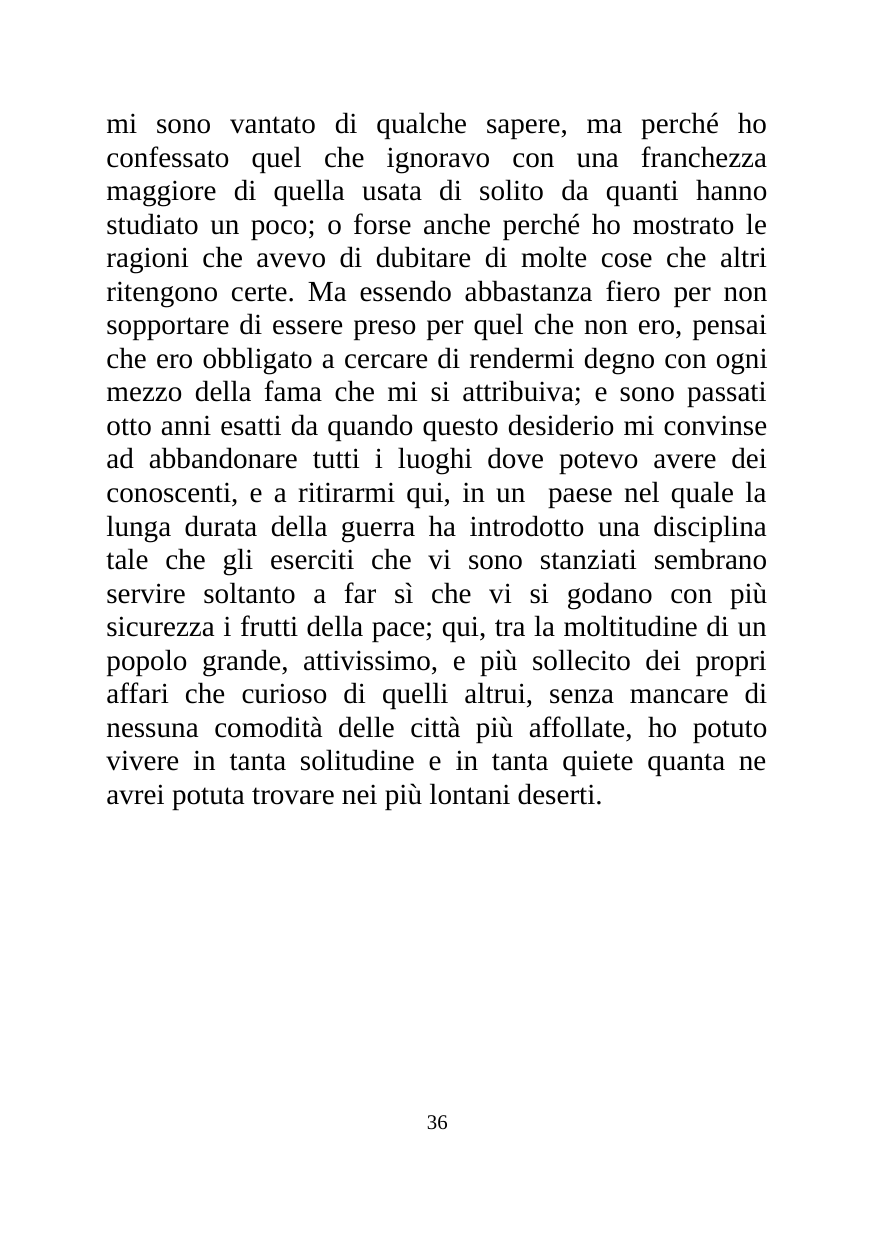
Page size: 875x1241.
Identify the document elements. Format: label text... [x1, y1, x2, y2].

text mi sono vantato di qualche sapere, ma perché ho confessato quel che ignoravo con una franchezza maggiore di quella usata di solito da quanti hanno studiato un poco; o forse anche perché ho mostrato le ragioni che avevo di dubitare di molte cose che altri ritengono certe. Ma essendo abbastanza fiero per non sopportare di essere preso per quel che non ero, pensai che ero obbligato a cercare di rendermi degno con ogni mezzo della fama che mi si attribuiva; e sono passati otto anni esatti da quando questo desiderio mi convinse ad abbandonare tutti i luoghi dove potevo avere dei conoscenti, e a ritirarmi qui, in un paese nel quale la lunga durata della guerra ha introdotto una disciplina tale che gli eserciti che vi sono stanziati sembrano servire soltanto a far sì che vi si godano con più sicurezza i frutti della pace; qui, tra la moltitudine di un popolo grande, attivissimo, e più sollecito dei propri affari che curioso di quelli altrui, senza mancare di nessuna comodità delle città più affollate, ho potuto vivere in tanta solitudine e in tanta quiete quanta ne avrei potuta trovare nei più lontani deserti. [106, 106, 768, 811]
